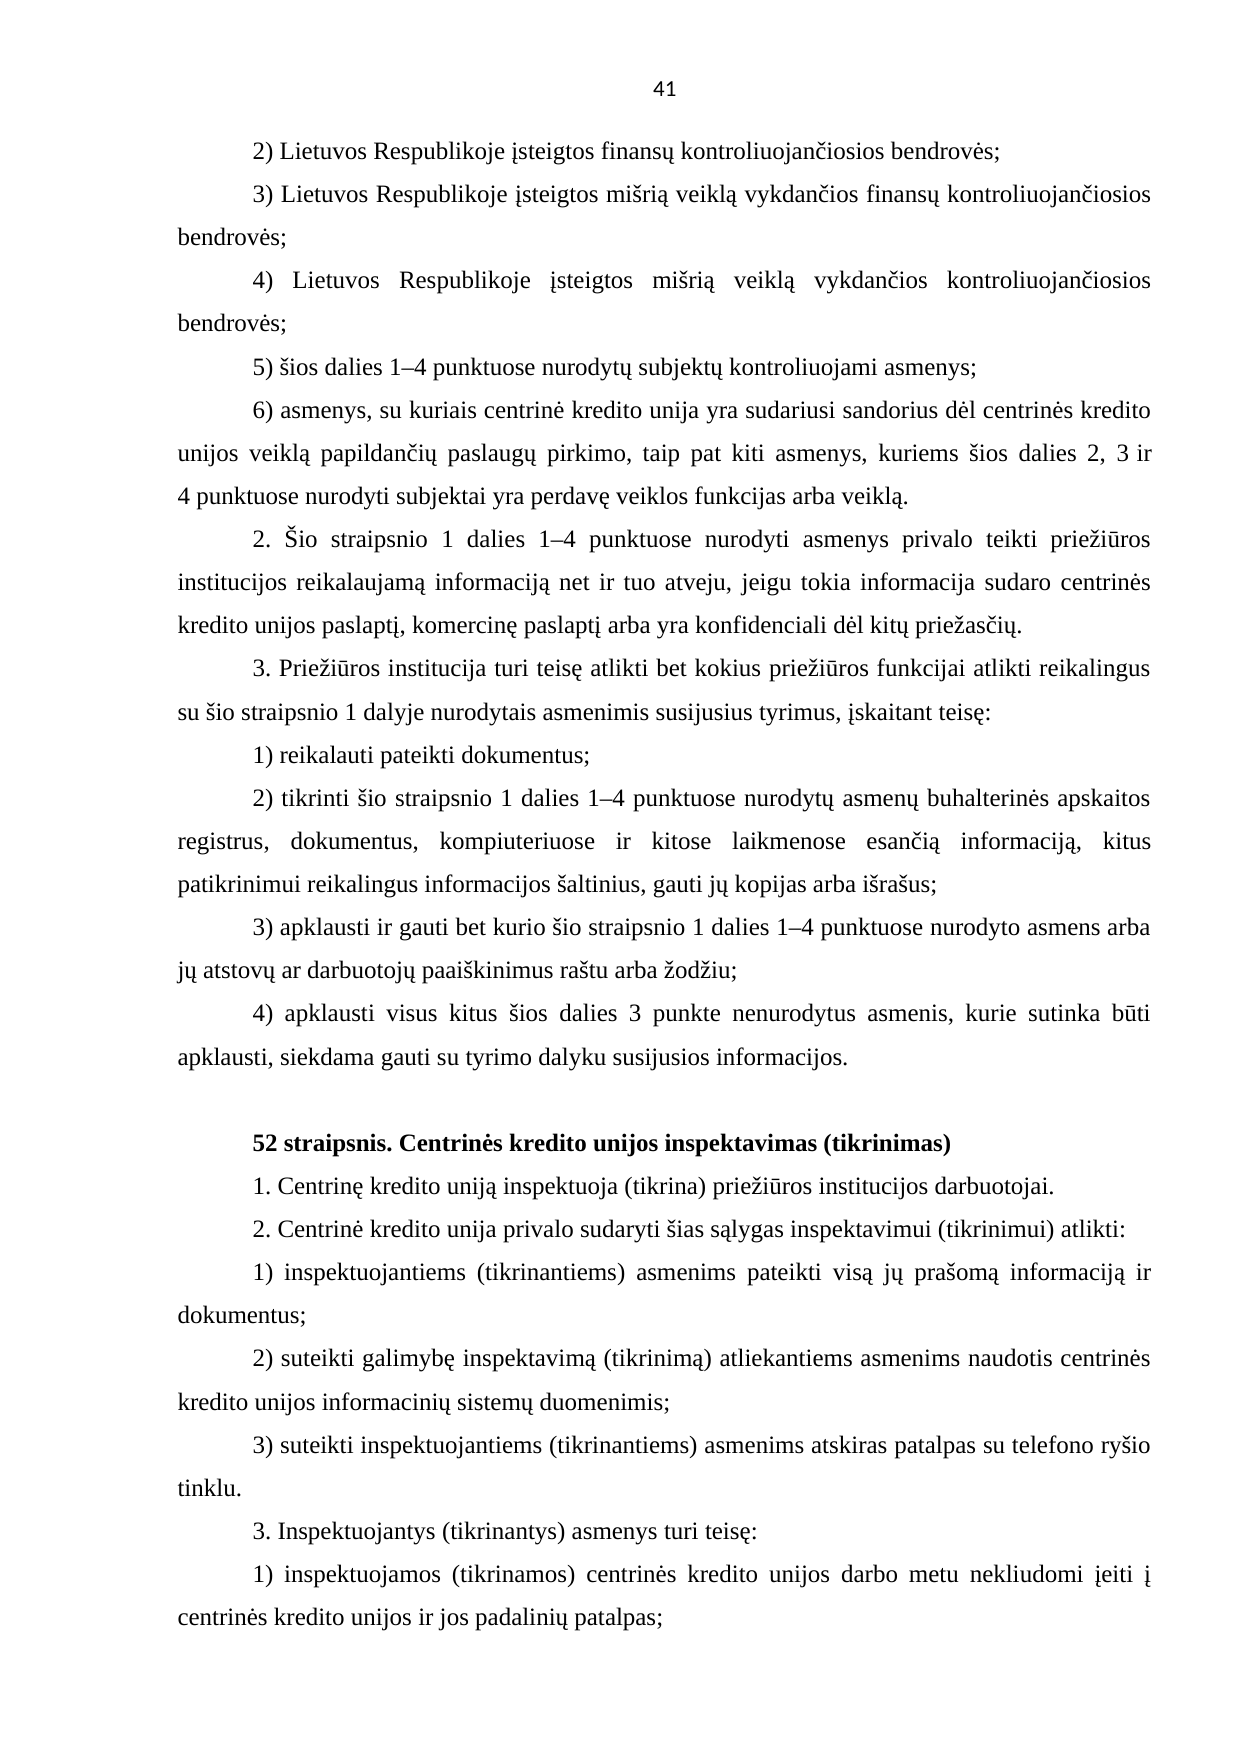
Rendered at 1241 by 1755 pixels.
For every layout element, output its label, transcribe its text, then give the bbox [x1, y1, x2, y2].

text 2) suteikti galimybę inspektavimą (tikrinimą) atliekantiems asmenims naudotis centrinės kredito unijos informacinių sistemų duomenimis; [177, 1343, 1152, 1415]
text 3. Priežiūros institucija turi teisę atlikti bet kokius priežiūros funkcijai atlikti reikalingus su šio straipsnio 1 dalyje nurodytais asmenimis susijusius tyrimus, įskaitant teisę: [177, 653, 1152, 725]
text 3) suteikti inspektuojantiems (tikrinantiems) asmenims atskiras patalpas su telefono ryšio tinklu. [177, 1430, 1152, 1502]
text 3) Lietuvos Respublikoje įsteigtos mišrią veiklą vykdančios finansų kontroliuojančiosios bendrovės; [177, 179, 1152, 251]
text 2) tikrinti šio straipsnio 1 dalies 1–4 punktuose nurodytų asmenų buhalterinės apskaitos registrus, dokumentus, kompiuteriuose ir kitose laikmenose esančią informaciją, kitus patikrinimui reikalingus informacijos šaltinius, gauti jų kopijas arba išrašus; [177, 783, 1152, 898]
text 1. Centrinę kredito uniją inspektuoja (tikrina) priežiūros institucijos darbuotojai. [177, 1171, 1152, 1200]
text 3) apklausti ir gauti bet kurio šio straipsnio 1 dalies 1–4 punktuose nurodyto asmens arba jų atstovų ar darbuotojų paaiškinimus raštu arba žodžiu; [177, 912, 1152, 984]
text 5) šios dalies 1–4 punktuose nurodytų subjektų kontroliuojami asmenys; [177, 352, 1152, 380]
text 4) apklausti visus kitus šios dalies 3 punkte nenurodytus asmenis, kurie sutinka būti apklausti, siekdama gauti su tyrimo dalyku susijusios informacijos. [177, 998, 1152, 1070]
text 2. Šio straipsnio 1 dalies 1–4 punktuose nurodyti asmenys privalo teikti priežiūros institucijos reikalaujamą informaciją net ir tuo atveju, jeigu tokia informacija sudaro centrinės kredito unijos paslaptį, komercinę paslaptį arba yra konfidenciali dėl kitų priežasčių. [177, 524, 1152, 639]
text 2. Centrinė kredito unija privalo sudaryti šias sąlygas inspektavimui (tikrinimui) atlikti: [177, 1214, 1152, 1243]
text 2) Lietuvos Respublikoje įsteigtos finansų kontroliuojančiosios bendrovės; [177, 136, 1152, 165]
text 52 straipsnis. Centrinės kredito unijos inspektavimas (tikrinimas) [177, 1128, 1152, 1157]
text 1) inspektuojantiems (tikrinantiems) asmenims pateikti visą jų prašomą informaciją ir dokumentus; [177, 1257, 1152, 1329]
text 1) inspektuojamos (tikrinamos) centrinės kredito unijos darbo metu nekliudomi įeiti į centrinės kredito unijos ir jos padalinių patalpas; [177, 1559, 1152, 1631]
text 1) reikalauti pateikti dokumentus; [177, 740, 1152, 768]
text 3. Inspektuojantys (tikrinantys) asmenys turi teisę: [177, 1516, 1152, 1545]
text 4) Lietuvos Respublikoje įsteigtos mišrią veiklą vykdančios kontroliuojančiosios bendrovės; [177, 265, 1152, 337]
text 6) asmenys, su kuriais centrinė kredito unija yra sudariusi sandorius dėl centrinės kredito unijos veiklą papildančių paslaugų pirkimo, taip pat kiti asmenys, kuriems šios dalies 2, 3 ir 4 punktuose nurodyti subjektai yra perdavę veiklos funkcijas arba veiklą. [177, 395, 1152, 510]
